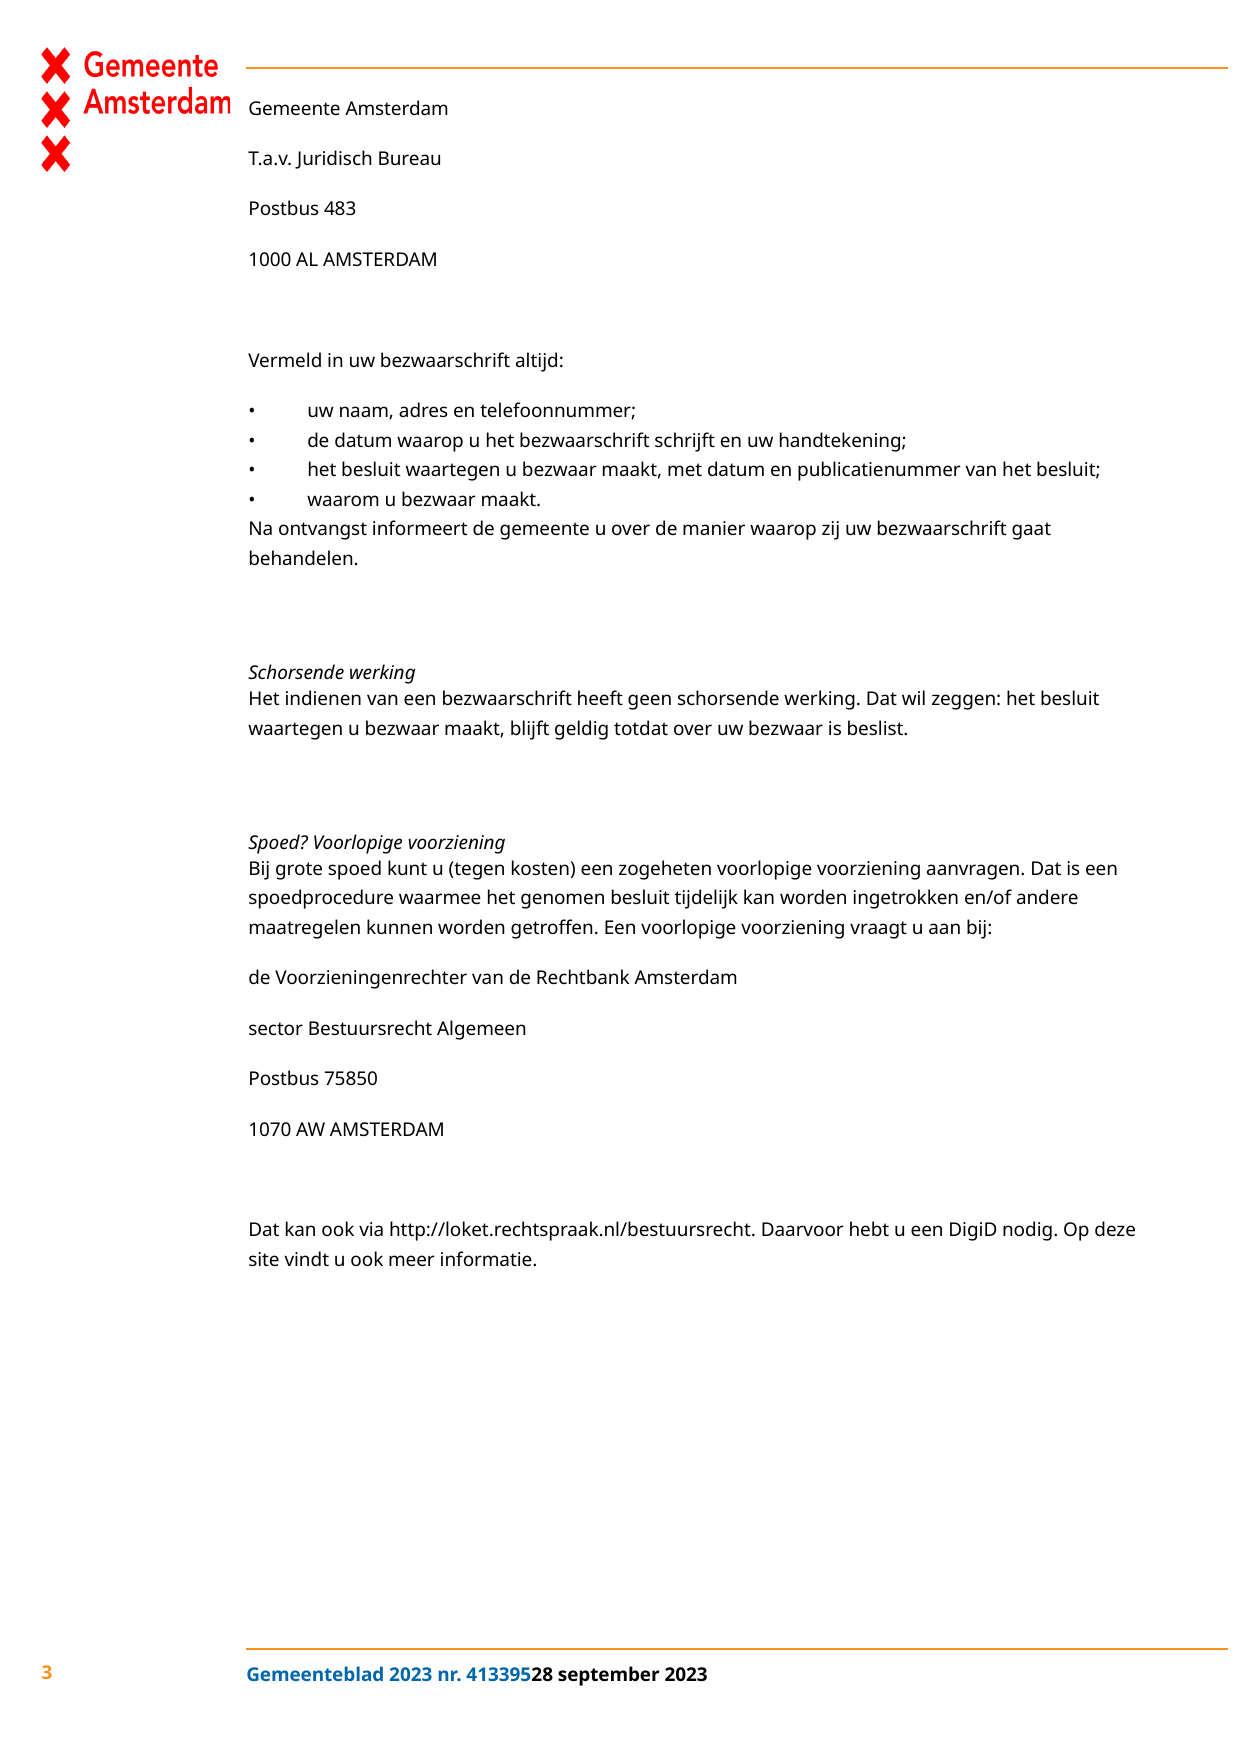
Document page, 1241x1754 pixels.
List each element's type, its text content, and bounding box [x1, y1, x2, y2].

text Postbus 483 [248, 196, 1152, 221]
list waarom u bezwaar maakt. [248, 486, 1152, 512]
text Gemeente Amsterdam [248, 95, 1152, 121]
text 1070 AW AMSTERDAM [248, 1116, 1152, 1142]
text Bij grote spoed kunt u (tegen kosten) een zogeheten voorlopige voorziening aanvragen. Dat is een spoedprocedure waarmee het genomen besluit tijdelijk kan worden ingetrokken en/of andere maatregelen kunnen worden getroffen. Een voorlopige voorziening vraagt u aan bij: [248, 855, 1152, 940]
list het besluit waartegen u bezwaar maakt, met datum en publicatienummer van het besluit; [248, 456, 1152, 482]
text de Voorzieningenrechter van de Rechtbank Amsterdam [248, 964, 1152, 990]
text Spoed? Voorlopige voorziening [248, 829, 1152, 855]
text Vermeld in uw bezwaarschrift altijd: [248, 347, 1152, 373]
list de datum waarop u het bezwaarschrift schrijft en uw handtekening; [248, 427, 1152, 453]
text T.a.v. Juridisch Bureau [248, 145, 1152, 171]
text 1000 AL AMSTERDAM [248, 246, 1152, 272]
text Het indienen van een bezwaarschrift heeft geen schorsende werking. Dat wil zeggen: het besluit waartegen u bezwaar maakt, blijft geldig totdat over uw bezwaar is beslist. [248, 685, 1152, 741]
text Postbus 75850 [248, 1065, 1152, 1091]
text Na ontvangst informeert de gemeente u over de manier waarop zij uw bezwaarschrift gaat behandelen. [248, 516, 1152, 571]
text sector Bestuursrecht Algemeen [248, 1015, 1152, 1041]
picture [41, 47, 231, 172]
text Dat kan ook via http://loket.rechtspraak.nl/bestuursrecht. Daarvoor hebt u een DigiD nodig. Op deze site vindt u ook meer informatie. [248, 1217, 1152, 1272]
text Schorsende werking [248, 659, 1152, 685]
list uw naam, adres en telefoonnummer; [248, 397, 1152, 423]
